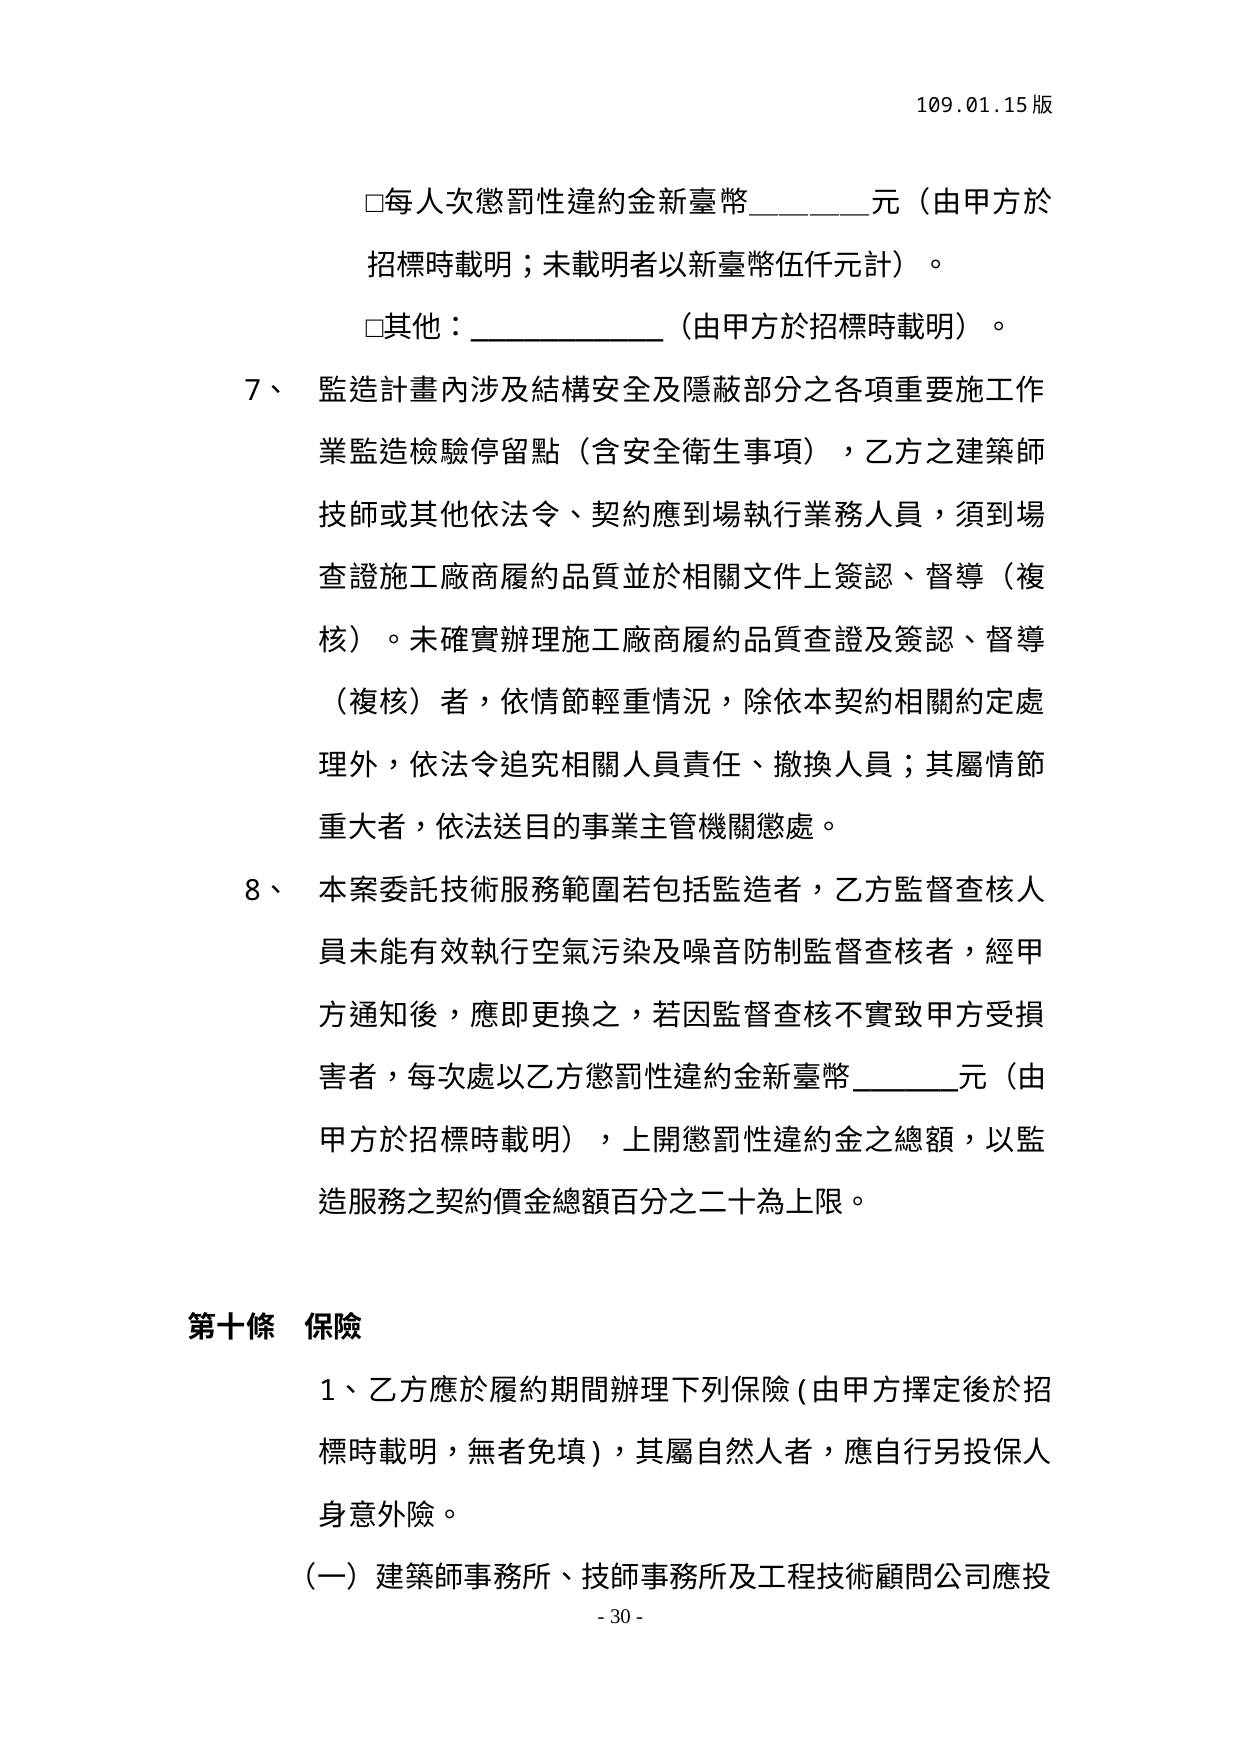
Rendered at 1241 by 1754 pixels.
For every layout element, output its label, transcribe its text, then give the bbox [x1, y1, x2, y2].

text （一）建築師事務所、技師事務所及工程技術顧問公司應投 [287, 1533, 1053, 1596]
text □每人次懲罰性違約金新臺幣＿＿＿＿元（由甲方於招標時載明；未載明者以新臺幣伍仟元計）。 [366, 158, 1053, 283]
text 第十條 保險 [187, 1283, 1053, 1346]
text □其他：___________（由甲方於招標時載明）。 [366, 283, 1053, 346]
list 本案委託技術服務範圍若包括監造者，乙方監督查核人員未能有效執行空氣污染及噪音防制監督查核者，經甲方通知後，應即更換之，若因監督查核不實致甲方受損害者，每次處以乙方懲罰性違約金新臺幣______元（由甲方於招標時載明），上開懲罰性違約金之總額，以監造服務之契約價金總額百分之二十為上限。 [244, 846, 1047, 1221]
list 乙方應於履約期間辦理下列保險(由甲方擇定後於招標時載明，無者免填)，其屬自然人者，應自行另投保人身意外險。 [319, 1346, 1053, 1533]
list 監造計畫內涉及結構安全及隱蔽部分之各項重要施工作業監造檢驗停留點（含安全衛生事項），乙方之建築師、技師或其他依法令、契約應到場執行業務人員，須到場查證施工廠商履約品質並於相關文件上簽認、督導（複核）。未確實辦理施工廠商履約品質查證及簽認、督導（複核）者，依情節輕重情況，除依本契約相關約定處理外，依法令追究相關人員責任、撤換人員；其屬情節重大者，依法送目的事業主管機關懲處。 [244, 346, 1047, 846]
